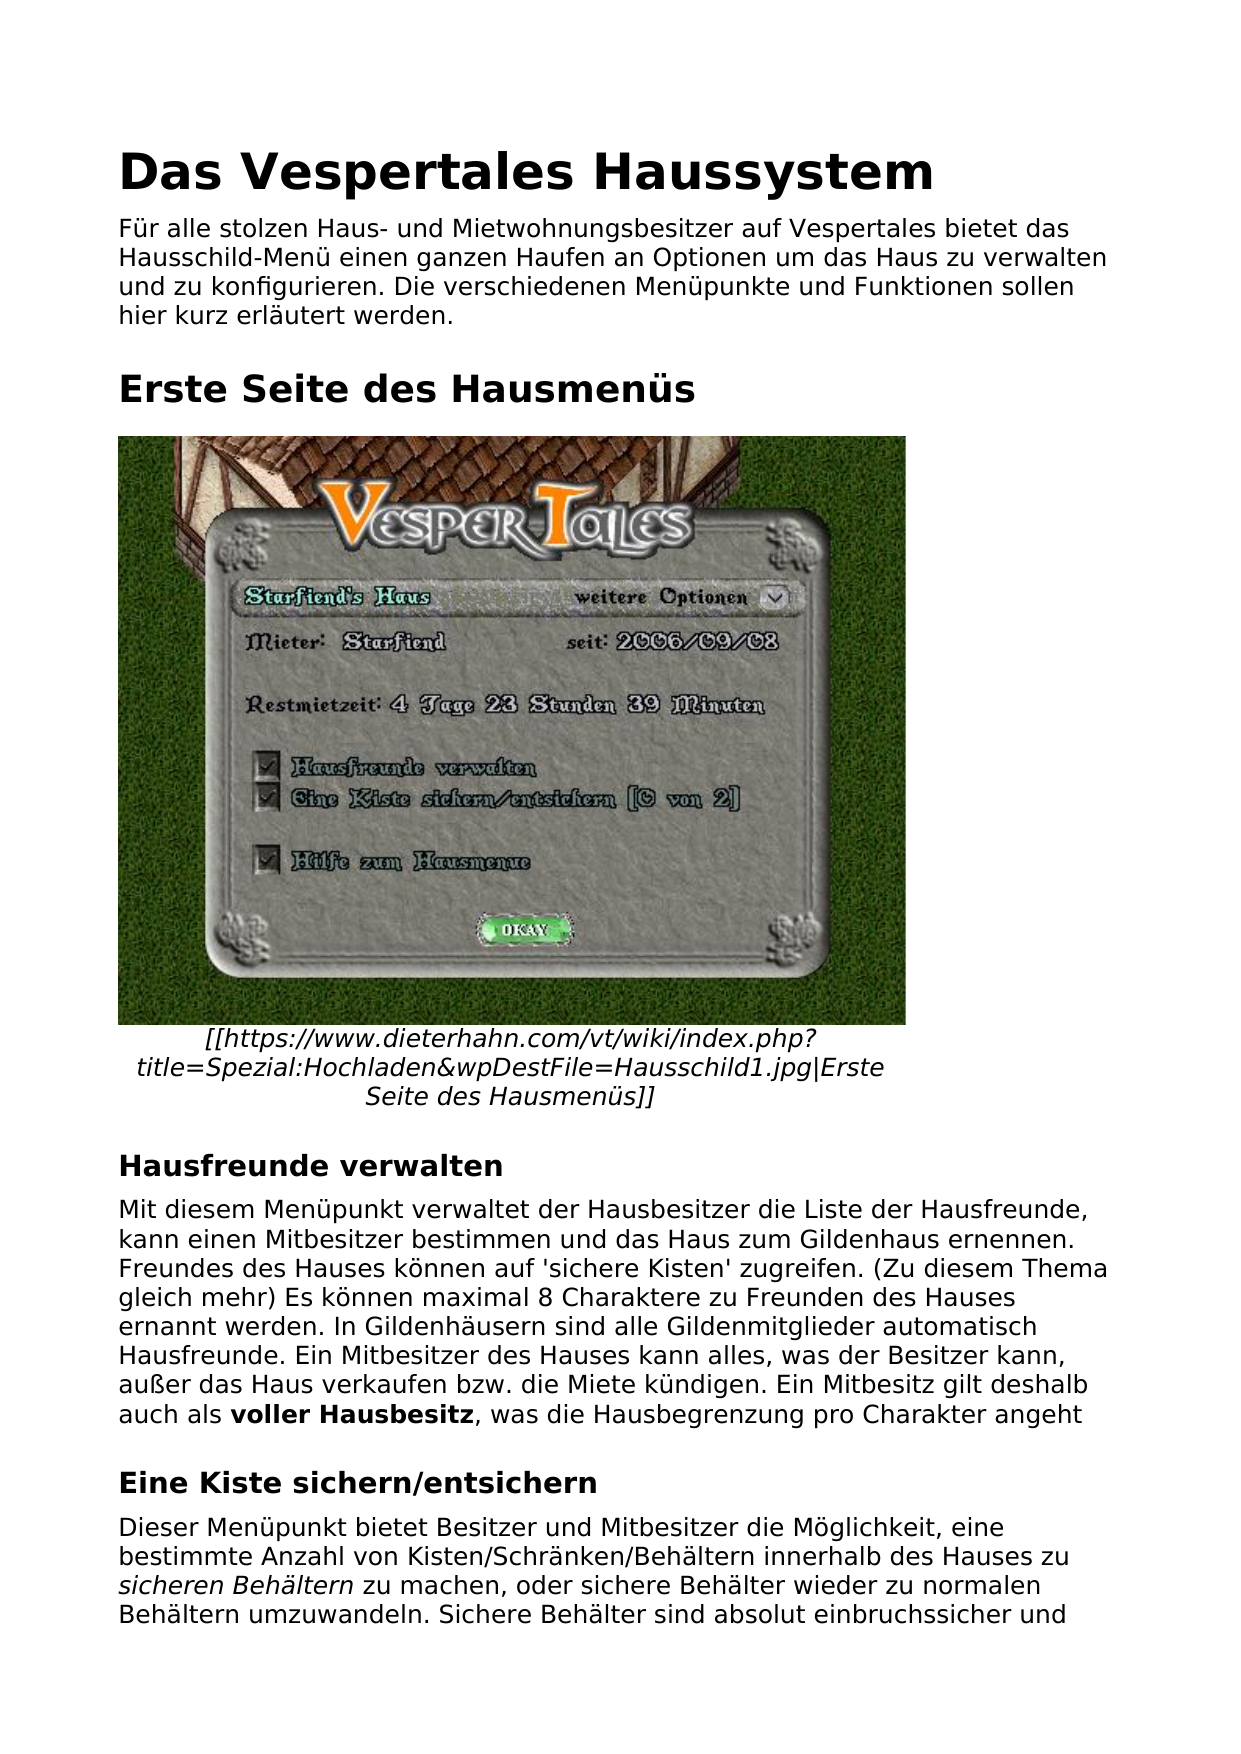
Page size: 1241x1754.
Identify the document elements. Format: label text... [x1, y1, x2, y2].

text Für alle stolzen Haus- und Mietwohnungsbesitzer auf Vespertales bietet das Hausschild-Menü einen ganzen Haufen an Optionen um das Haus zu verwalten und zu konfigurieren. Die verschiedenen Menüpunkte und Funktionen sollen hier kurz erläutert werden. [118, 214, 1122, 331]
subtitle Das Vespertales Haussystem [118, 143, 1122, 201]
text Dieser Menüpunkt bietet Besitzer und Mitbesitzer die Möglichkeit, eine bestimmte Anzahl von Kisten/Schränken/Behältern innerhalb des Hauses zu sicheren Behältern zu machen, oder sichere Behälter wieder zu normalen Behältern umzuwandeln. Sichere Behälter sind absolut einbruchssicher und [118, 1513, 1122, 1629]
subtitle Eine Kiste sichern/entsichern [118, 1466, 1122, 1500]
text Mit diesem Menüpunkt verwaltet der Hausbesitzer die Liste der Hausfreunde, kann einen Mitbesitzer bestimmen und das Haus zum Gildenhaus ernennen. Freundes des Hauses können auf 'sichere Kisten' zugreifen. (Zu diesem Thema gleich mehr) Es können maximal 8 Charaktere zu Freunden des Hauses ernannt werden. In Gildenhäusern sind alle Gildenmitglieder automatisch Hausfreunde. Ein Mitbesitzer des Hauses kann alles, was der Besitzer kann, außer das Haus verkaufen bzw. die Miete kündigen. Ein Mitbesitz gilt deshalb auch als voller Hausbesitz, was die Hausbegrenzung pro Charakter angeht [118, 1196, 1122, 1429]
subtitle Erste Seite des Hausmenüs [118, 368, 1122, 412]
text [[https://www.dieterhahn.com/vt/wiki/index.php?title=Spezial:Hochladen&wpDestFile=Hausschild1.jpg|Erste Seite des Hausmenüs]] [118, 1025, 906, 1112]
picture [118, 436, 906, 1025]
subtitle Hausfreunde verwalten [118, 1149, 1122, 1183]
